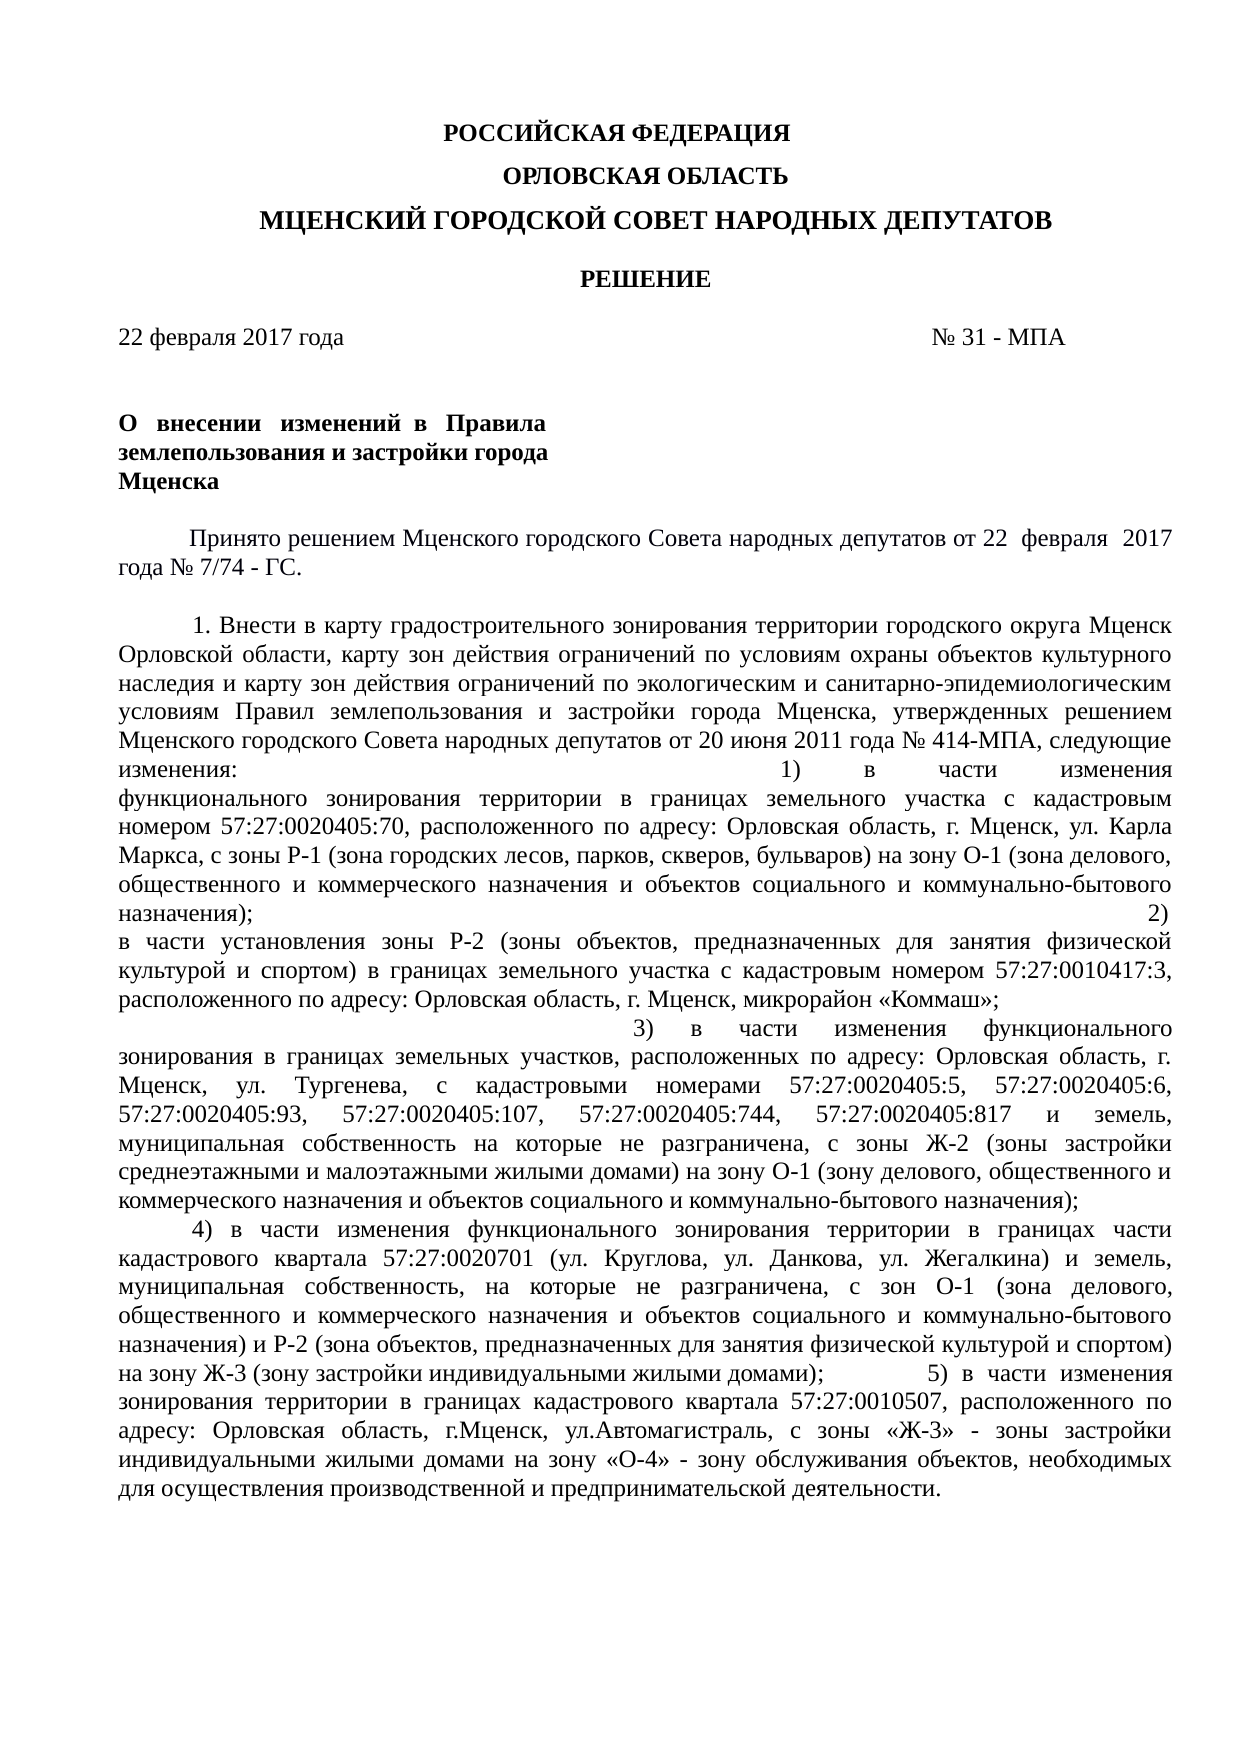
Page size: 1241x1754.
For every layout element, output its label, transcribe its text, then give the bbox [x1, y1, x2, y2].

text 1. Внести в карту градостроительного зонирования территории городского округа Мценск Орловской области, карту зон действия ограничений по условиям охраны объектов культурного наследия и карту зон действия ограничений по экологическим и санитарно-эпидемиологическим условиям Правил землепользования и застройки города Мценска, утвержденных решением Мценского городского Совета народных депутатов от 20 июня 2011 года № 414-МПА, следующие изменения: 1) в части изменения функционального зонирования территории в границах земельного участка с кадастровым номером 57:27:0020405:70, расположенного по адресу: Орловская область, г. Мценск, ул. Карла Маркса, с зоны Р-1 (зона городских лесов, парков, скверов, бульваров) на зону О-1 (зона делового, общественного и коммерческого назначения и объектов социального и коммунально-бытового назначения); 2) в части установления зоны Р-2 (зоны объектов, предназначенных для занятия физической культурой и спортом) в границах земельного участка с кадастровым номером 57:27:0010417:3, расположенного по адресу: Орловская область, г. Мценск, микрорайон «Коммаш»; 3) в части изменения функционального зонирования в границах земельных участков, расположенных по адресу: Орловская область, г. Мценск, ул. Тургенева, с кадастровыми номерами 57:27:0020405:5, 57:27:0020405:6, 57:27:0020405:93, 57:27:0020405:107, 57:27:0020405:744, 57:27:0020405:817 и земель, муниципальная собственность на которые не разграничена, с зоны Ж-2 (зоны застройки среднеэтажными и малоэтажными жилыми домами) на зону О-1 (зону делового, общественного и коммерческого назначения и объектов социального и коммунально-бытового назначения); 4) в части изменения функционального зонирования территории в границах части кадастрового квартала 57:27:0020701 (ул. Круглова, ул. Данкова, ул. Жегалкина) и земель, муниципальная собственность, на которые не разграничена, с зон О-1 (зона делового, общественного и коммерческого назначения и объектов социального и коммунально-бытового назначения) и Р-2 (зона объектов, предназначенных для занятия физической культурой и спортом) на зону Ж-3 (зону застройки индивидуальными жилыми домами); 5) в части изменения зонирования территории в границах кадастрового квартала 57:27:0010507, расположенного по адресу: Орловская область, г.Мценск, ул.Автомагистраль, с зоны «Ж-3» - зоны застройки индивидуальными жилыми домами на зону «О-4» - зону обслуживания объектов, необходимых для осуществления производственной и предпринимательской деятельности. [118, 610, 1173, 1501]
text 22 февраля 2017 года № 31 - МПА [118, 322, 1173, 351]
text РЕШЕНИЕ [118, 264, 1173, 293]
text О внесении изменений в Правила [118, 408, 1173, 437]
text ОРЛОВСКАЯ ОБЛАСТЬ [118, 161, 1173, 190]
text РОССИЙСКАЯ ФЕДЕРАЦИЯ [118, 118, 1173, 147]
subtitle МЦЕНСКИЙ ГОРОДСКОЙ СОВЕТ НАРОДНЫХ ДЕПУТАТОВ [118, 204, 1173, 236]
text Мценска [118, 466, 1173, 495]
text Принято решением Мценского городского Совета народных депутатов от 22 февраля 2017 года № 7/74 - ГС. [118, 523, 1173, 581]
text землепользования и застройки города [118, 437, 1173, 466]
